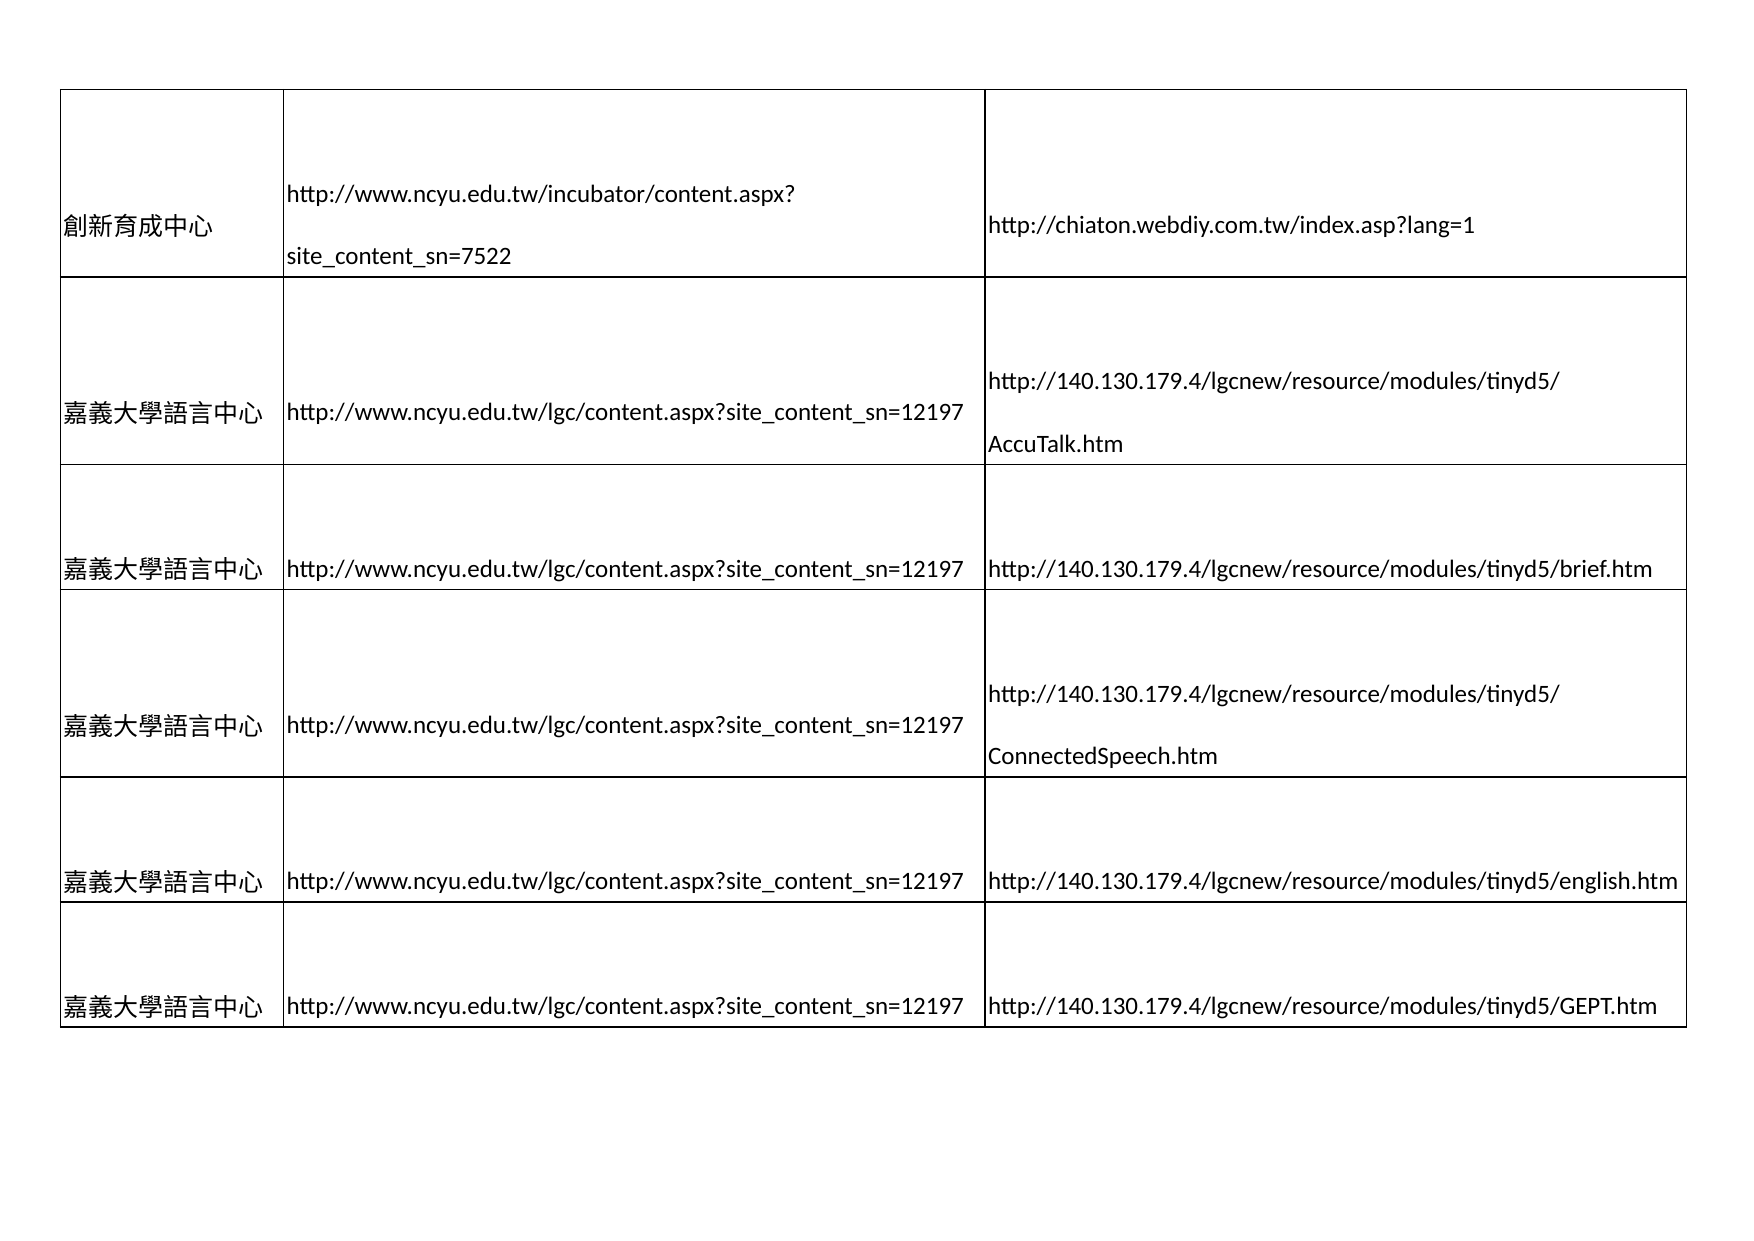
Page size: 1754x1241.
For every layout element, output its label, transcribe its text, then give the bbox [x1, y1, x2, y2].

table_cell http://140.130.179.4/lgcnew/resource/modules/tinyd5/AccuTalk.htm [986, 278, 1686, 464]
table_cell 嘉義大學語言中心 [61, 778, 283, 901]
table_cell http://www.ncyu.edu.tw/lgc/content.aspx?site_content_sn=12197 [284, 778, 984, 901]
table_cell http://www.ncyu.edu.tw/lgc/content.aspx?site_content_sn=12197 [284, 590, 984, 776]
table_cell http://www.ncyu.edu.tw/lgc/content.aspx?site_content_sn=12197 [284, 278, 984, 464]
table_cell http://www.ncyu.edu.tw/lgc/content.aspx?site_content_sn=12197 [284, 465, 984, 589]
table_cell 創新育成中心 [61, 90, 283, 276]
table_cell http://chiaton.webdiy.com.tw/index.asp?lang=1 [986, 90, 1686, 276]
table_cell http://140.130.179.4/lgcnew/resource/modules/tinyd5/GEPT.htm [986, 903, 1686, 1026]
table_cell http://www.ncyu.edu.tw/incubator/content.aspx?site_content_sn=7522 [284, 90, 984, 276]
table_cell http://140.130.179.4/lgcnew/resource/modules/tinyd5/brief.htm [986, 465, 1686, 589]
table_cell 嘉義大學語言中心 [61, 903, 283, 1026]
table_cell 嘉義大學語言中心 [61, 590, 283, 776]
table_cell http://www.ncyu.edu.tw/lgc/content.aspx?site_content_sn=12197 [284, 903, 984, 1026]
table_cell 嘉義大學語言中心 [61, 465, 283, 589]
table_cell 嘉義大學語言中心 [61, 278, 283, 464]
table_cell http://140.130.179.4/lgcnew/resource/modules/tinyd5/english.htm [986, 778, 1686, 901]
table_cell http://140.130.179.4/lgcnew/resource/modules/tinyd5/ConnectedSpeech.htm [986, 590, 1686, 776]
